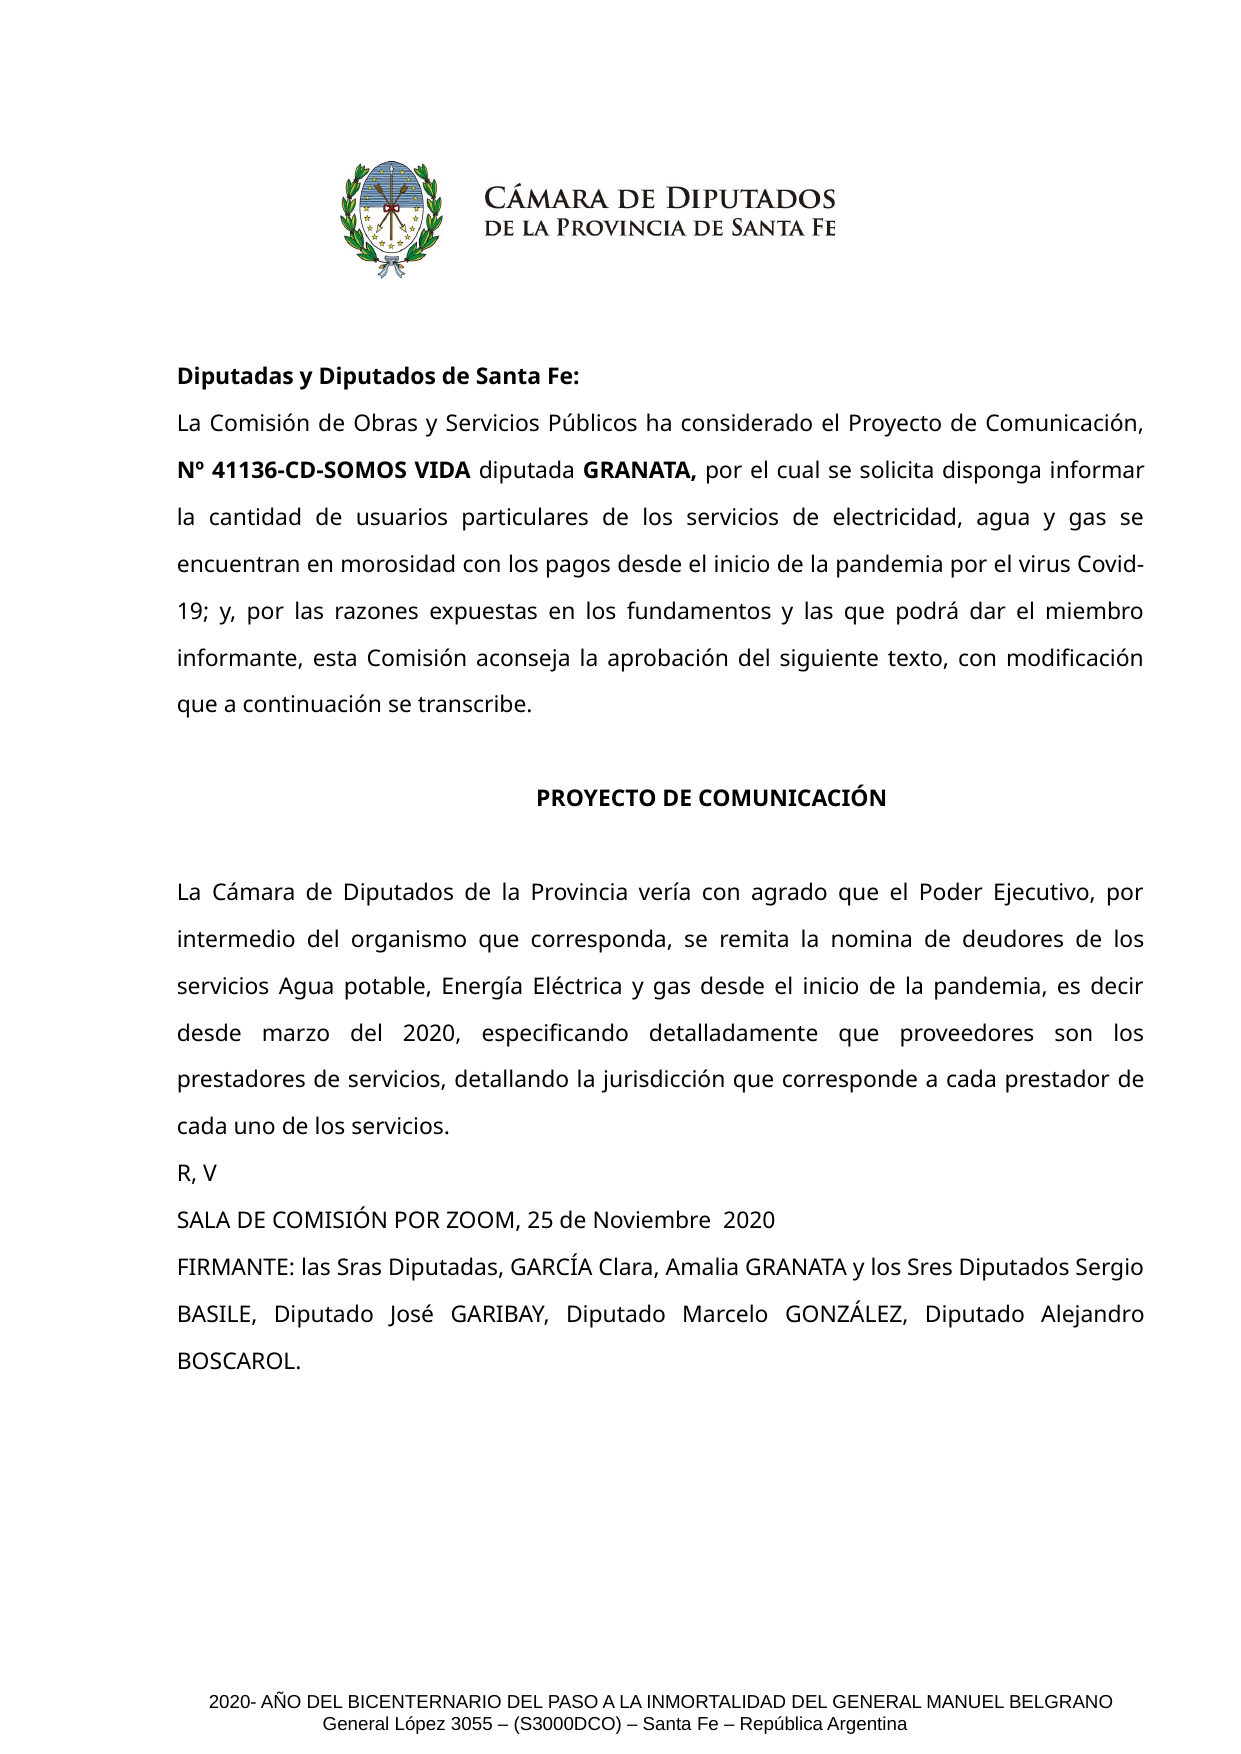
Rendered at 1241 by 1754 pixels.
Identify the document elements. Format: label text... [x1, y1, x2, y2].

list Diputadas y Diputados de Santa Fe: [177, 360, 1145, 392]
list SALA DE COMISIÓN POR ZOOM, 25 de Noviembre 2020 [177, 1204, 1145, 1235]
list R, V [177, 1157, 1145, 1188]
picture [340, 161, 836, 283]
list PROYECTO DE COMUNICACIÓN [177, 782, 1145, 813]
list La Cámara de Diputados de la Provincia vería con agrado que el Poder Ejecutivo, por intermedio del organismo que corresponda, se remita la nomina de deudores de los servicios Agua potable, Energía Eléctrica y gas desde el inicio de la pandemia, es decir desde marzo del 2020, especificando detalladamente que proveedores son los prestadores de servicios, detallando la jurisdicción que corresponde a cada prestador de cada uno de los servicios. [177, 876, 1145, 1142]
list FIRMANTE: las Sras Diputadas, GARCÍA Clara, Amalia GRANATA y los Sres Diputados Sergio BASILE, Diputado José GARIBAY, Diputado Marcelo GONZÁLEZ, Diputado Alejandro BOSCAROL. [177, 1251, 1145, 1376]
list La Comisión de Obras y Servicios Públicos ha considerado el Proyecto de Comunicación, Nº 41136-CD-SOMOS VIDA diputada GRANATA, por el cual se solicita disponga informar la cantidad de usuarios particulares de los servicios de electricidad, agua y gas se encuentran en morosidad con los pagos desde el inicio de la pandemia por el virus Covid-19; y, por las razones expuestas en los fundamentos y las que podrá dar el miembro informante, esta Comisión aconseja la aprobación del siguiente texto, con modificación que a continuación se transcribe. [177, 407, 1145, 720]
